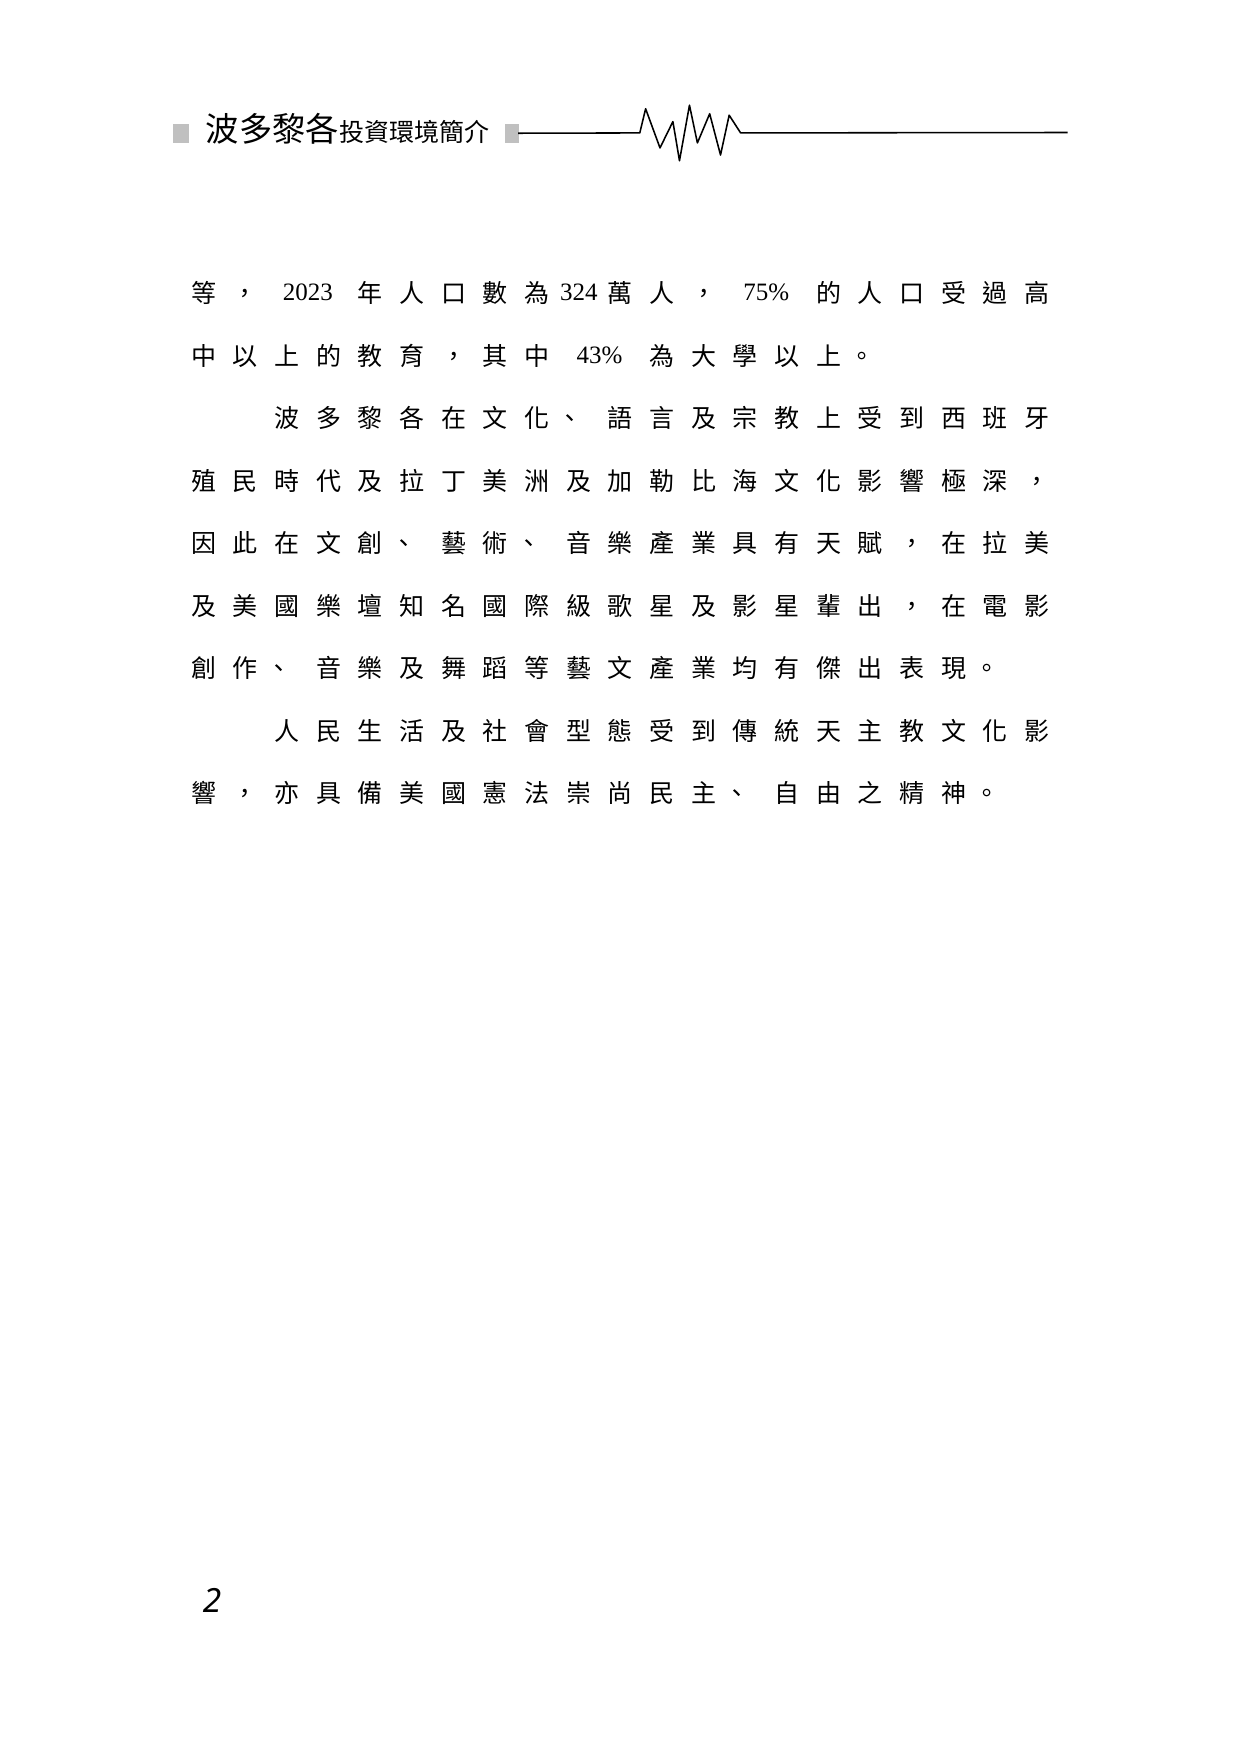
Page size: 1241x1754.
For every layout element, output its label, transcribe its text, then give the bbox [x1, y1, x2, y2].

text 等，2023年人口數為324萬人，75%的人口受過高中以上的教育，其中43%為大學以上。 [183, 250, 1058, 375]
text 波多黎各在文化、語言及宗教上受到西班牙殖民時代及拉丁美洲及加勒比海文化影響極深，因此在文創、藝術、音樂產業具有天賦，在拉美及美國樂壇知名國際級歌星及影星輩出，在電影創作、音樂及舞蹈等藝文產業均有傑出表現。 [183, 375, 1058, 688]
text 人民生活及社會型態受到傳統天主教文化影響，亦具備美國憲法崇尚民主、自由之精神。 [183, 688, 1058, 813]
